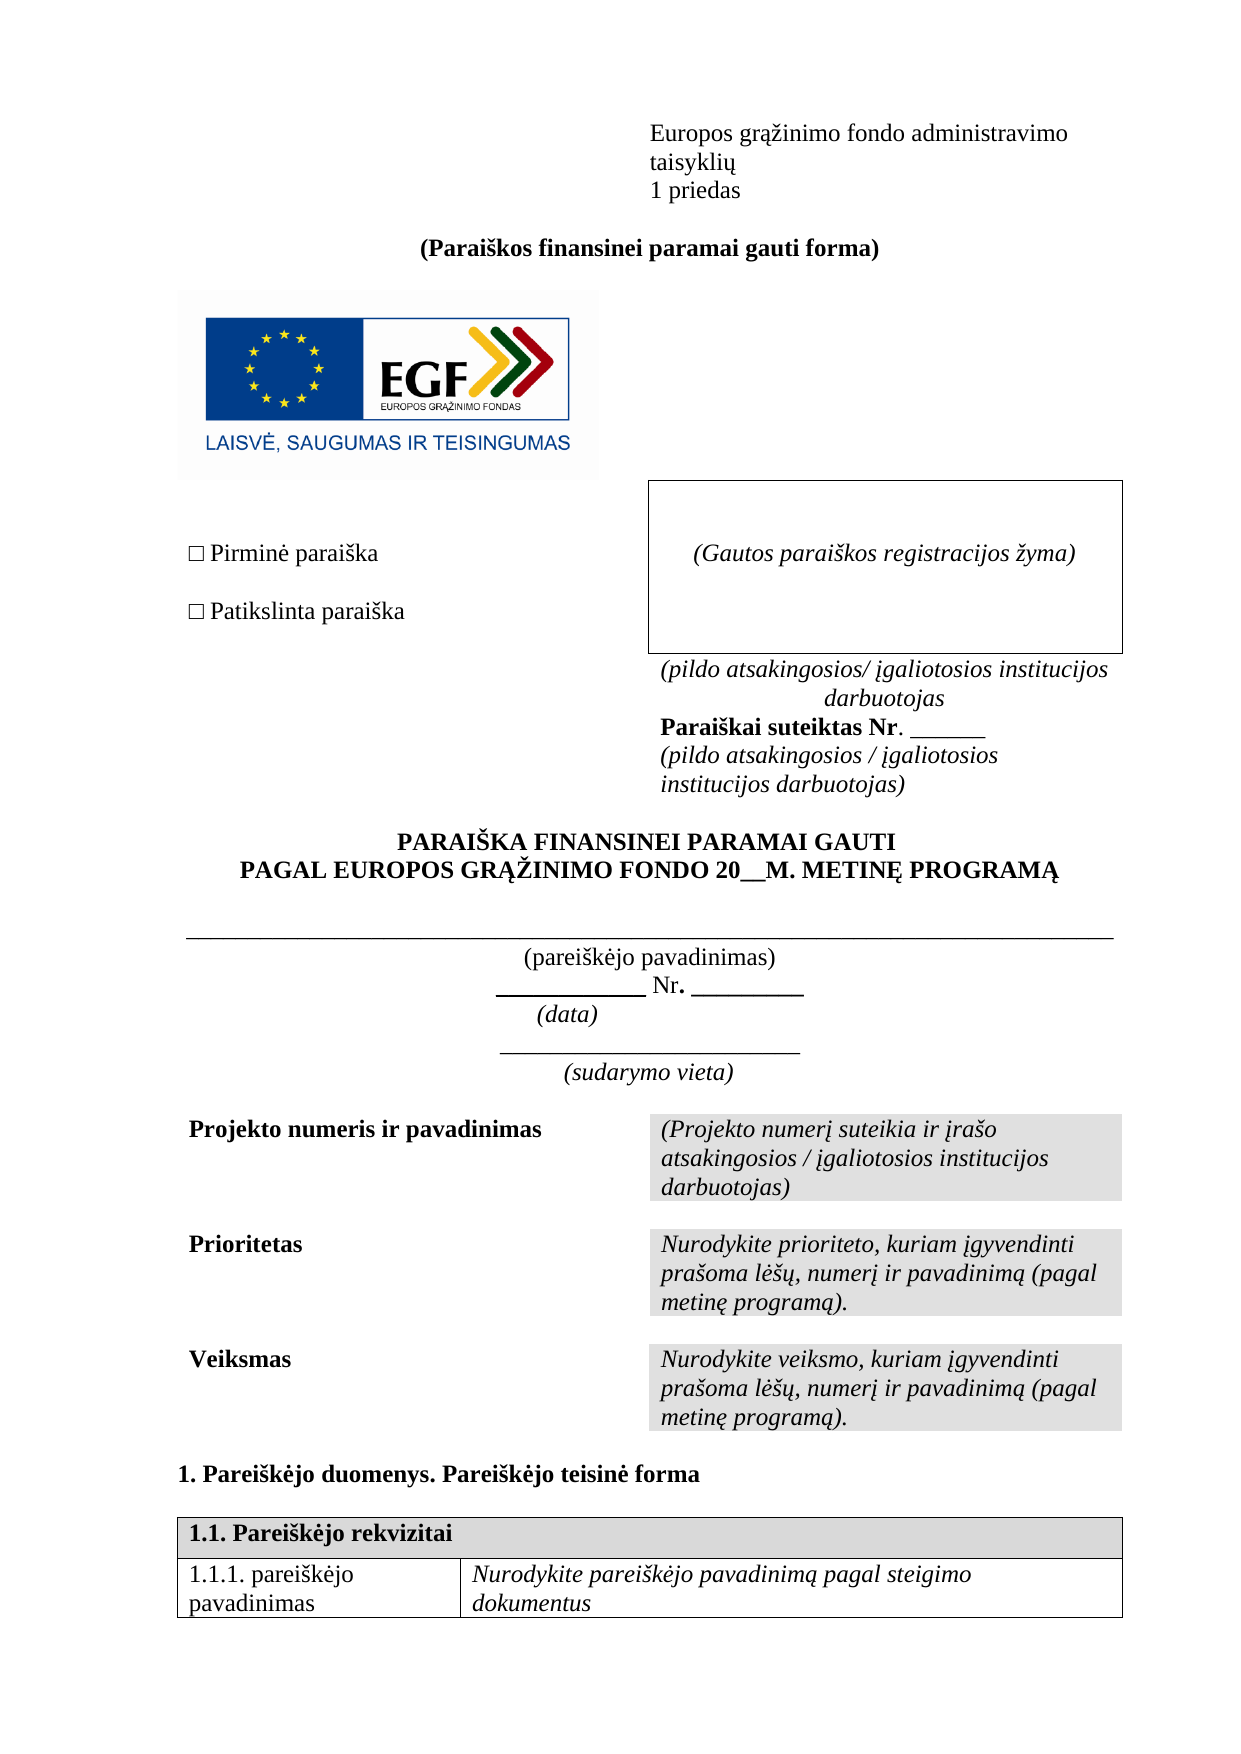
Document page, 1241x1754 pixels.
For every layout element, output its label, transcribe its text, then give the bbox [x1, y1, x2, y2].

text (data) [15, 999, 1122, 1028]
table_header Veiksmas [177, 1344, 649, 1431]
table_cell [177, 653, 649, 712]
table_header Prioritetas [177, 1229, 649, 1316]
table_cell [177, 712, 649, 798]
text (Paraiškos finansinei paramai gauti forma) [177, 233, 1122, 262]
table_header (Projekto numerį suteikia ir įrašo atsakingosios / įgaliotosios institucijos darbuotojas) [650, 1114, 1122, 1201]
table_cell Nurodykite pareiškėjo pavadinimą pagal steigimo dokumentus [461, 1559, 1122, 1617]
table_header Projekto numeris ir pavadinimas [177, 1114, 649, 1201]
text 1 priedas [649, 176, 1122, 204]
text (pareiškėjo pavadinimas) [177, 942, 1122, 971]
table_cell 1.1.1. pareiškėjo pavadinimas [178, 1559, 460, 1617]
table_cell Paraiškai suteiktas Nr. ______ (pildo atsakingosios / įgaliotosios institucijos darbuotojas) [649, 712, 1122, 798]
table_header □[] Pirminė paraiška □[] Patikslinta paraiška [177, 480, 648, 653]
text ____________ Nr. _________ [177, 971, 1122, 999]
text taisyklių [649, 147, 1122, 176]
table_header 1.1. Pareiškėjo rekvizitai [178, 1518, 1122, 1558]
text Europos grąžinimo fondo administravimo [649, 118, 1122, 147]
text _ [177, 913, 1122, 942]
table_header Nurodykite prioriteto, kuriam įgyvendinti prašoma lėšų, numerį ir pavadinimą (pagal metinę programą). [650, 1229, 1122, 1316]
text (sudarymo vieta) [177, 1057, 1122, 1086]
text PAGAL EUROPOS GRĄŽINIMO FONDO 20__M. METINĘ PROGRAMĄ [177, 856, 1122, 884]
table_cell (pildo atsakingosios/ įgaliotosios institucijos darbuotojas [649, 654, 1122, 712]
text ________________________ [177, 1028, 1122, 1057]
table_header Nurodykite veiksmo, kuriam įgyvendinti prašoma lėšų, numerį ir pavadinimą (pagal metinę programą). [649, 1344, 1122, 1431]
table_header (Gautos paraiškos registracijos žyma) [649, 481, 1122, 653]
text 1. Pareiškėjo duomenys. Pareiškėjo teisinė forma [177, 1459, 1122, 1488]
text PARAIŠKA FINANSINEI PARAMAI GAUTI [177, 827, 1122, 856]
